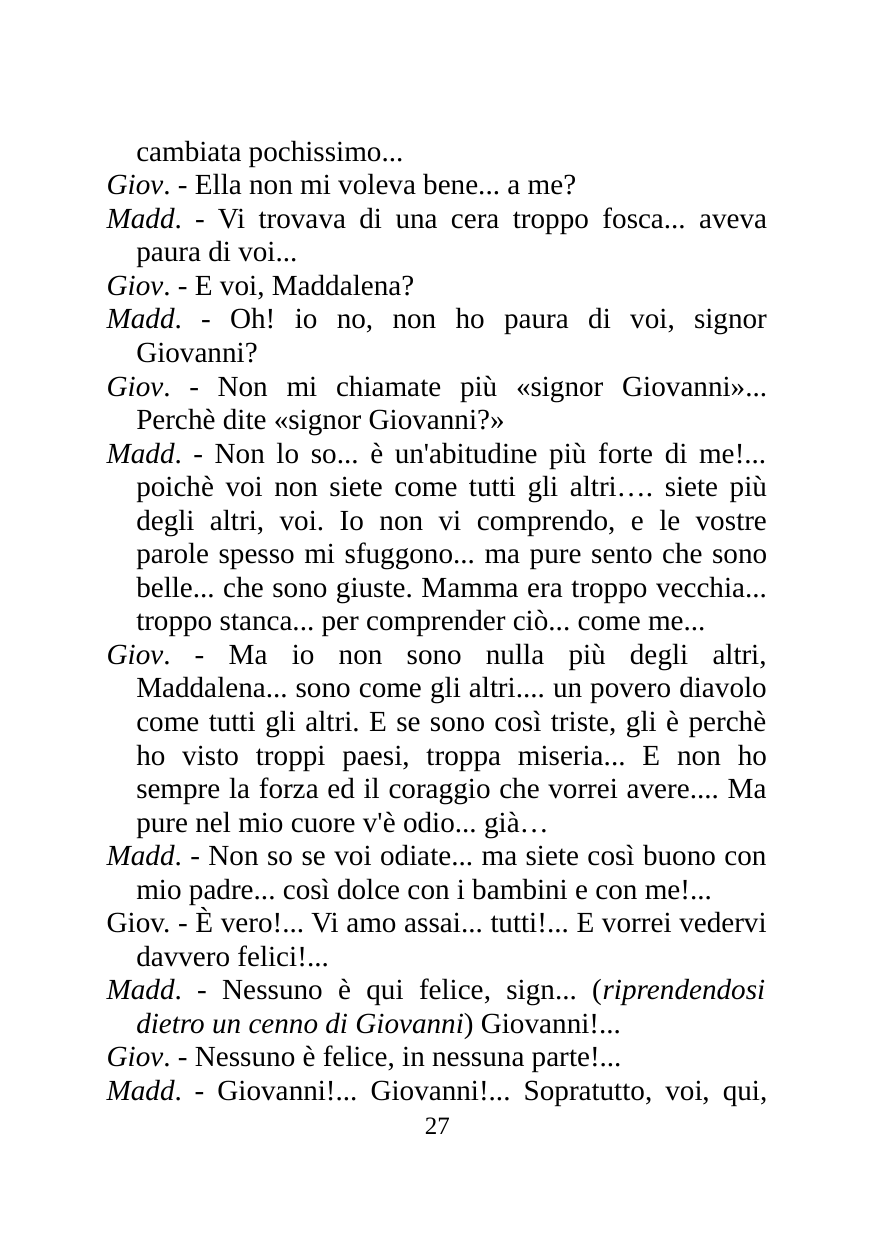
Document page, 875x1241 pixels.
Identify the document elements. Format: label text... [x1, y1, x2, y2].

text Madd. - Vi trovava di una cera troppo fosca... aveva paura di voi... [106, 201, 768, 268]
text cambiata pochissimo... [106, 134, 768, 167]
text Giov. - E voi, Maddalena? [106, 268, 768, 302]
text Giov. - È vero!... Vi amo assai... tutti!... E vorrei vedervi davvero felici!... [106, 905, 768, 972]
text Giov. - Ella non mi voleva bene... a me? [106, 167, 768, 201]
text Madd. - Non lo so... è un'abitudine più forte di me!... poichè voi non siete come tutti gli altri…. siete più degli altri, voi. Io non vi comprendo, e le vostre parole spesso mi sfuggono... ma pure sento che sono belle... che sono giuste. Mamma era troppo vecchia... troppo stanca... per comprender ciò... come me... [106, 436, 768, 637]
text Giov. - Nessuno è felice, in nessuna parte!... [106, 1039, 768, 1073]
text Madd. - Oh! io no, non ho paura di voi, signor Giovanni? [106, 302, 768, 369]
text Madd. - Giovanni!... Giovanni!... Sopratutto, voi, qui, [106, 1073, 768, 1107]
text Giov. - Non mi chiamate più «signor Giovanni»... Perchè dite «signor Giovanni?» [106, 369, 768, 436]
text Madd. - Non so se voi odiate... ma siete così buono con mio padre... così dolce con i bambini e con me!... [106, 838, 768, 905]
text Madd. - Nessuno è qui felice, sign... (riprendendosi dietro un cenno di Giovanni) Giovanni!... [106, 972, 768, 1039]
text Giov. - Ma io non sono nulla più degli altri, Maddalena... sono come gli altri.... un povero diavolo come tutti gli altri. E se sono così triste, gli è perchè ho visto troppi paesi, troppa miseria... E non ho sempre la forza ed il coraggio che vorrei avere.... Ma pure nel mio cuore v'è odio... già… [106, 637, 768, 838]
